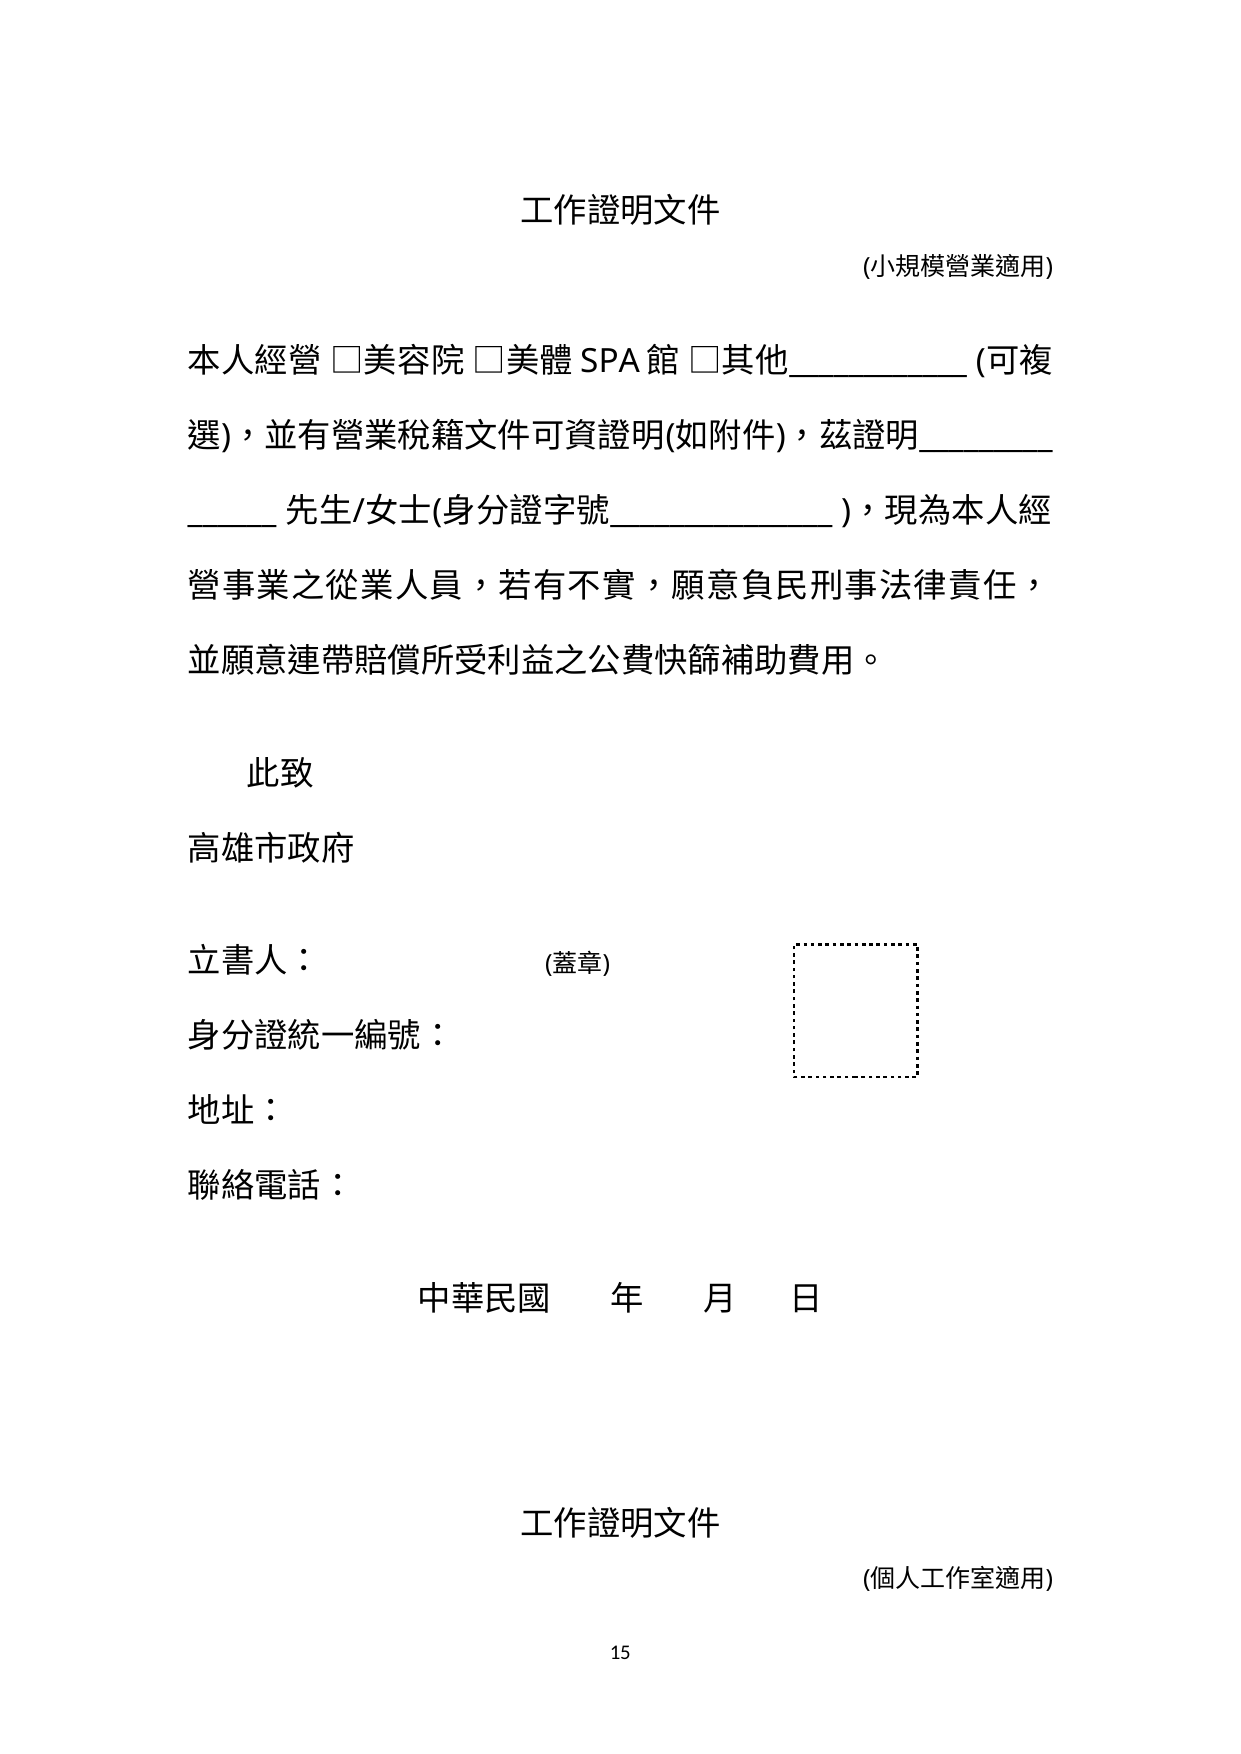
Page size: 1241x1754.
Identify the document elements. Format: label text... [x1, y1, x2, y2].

text 聯絡電話： [187, 1139, 1053, 1214]
text 地址： [187, 1064, 1053, 1139]
text 本人經營 □美容院 □美體SPA館 □其他____________ (可複選)，並有營業稅籍文件可資證明(如附件)，茲證明_______________ 先生/女士(身分證字號_______________ )，現為本人經營事業之從業人員，若有不實，願意負民刑事法律責任，並願意連帶賠償所受利益之公費快篩補助費用。 [187, 314, 1053, 689]
text (個人工作室適用) [187, 1552, 1053, 1589]
text 工作證明文件 [187, 164, 1053, 239]
text 工作證明文件 [187, 1477, 1053, 1552]
text 此致 [187, 727, 1053, 802]
text (小規模營業適用) [187, 239, 1053, 314]
text 立書人： (蓋章) [187, 914, 1053, 989]
text 高雄市政府 [187, 802, 1053, 877]
text 身分證統一編號： [187, 989, 1053, 1064]
text 中華民國 年 月 日 [187, 1252, 1053, 1327]
